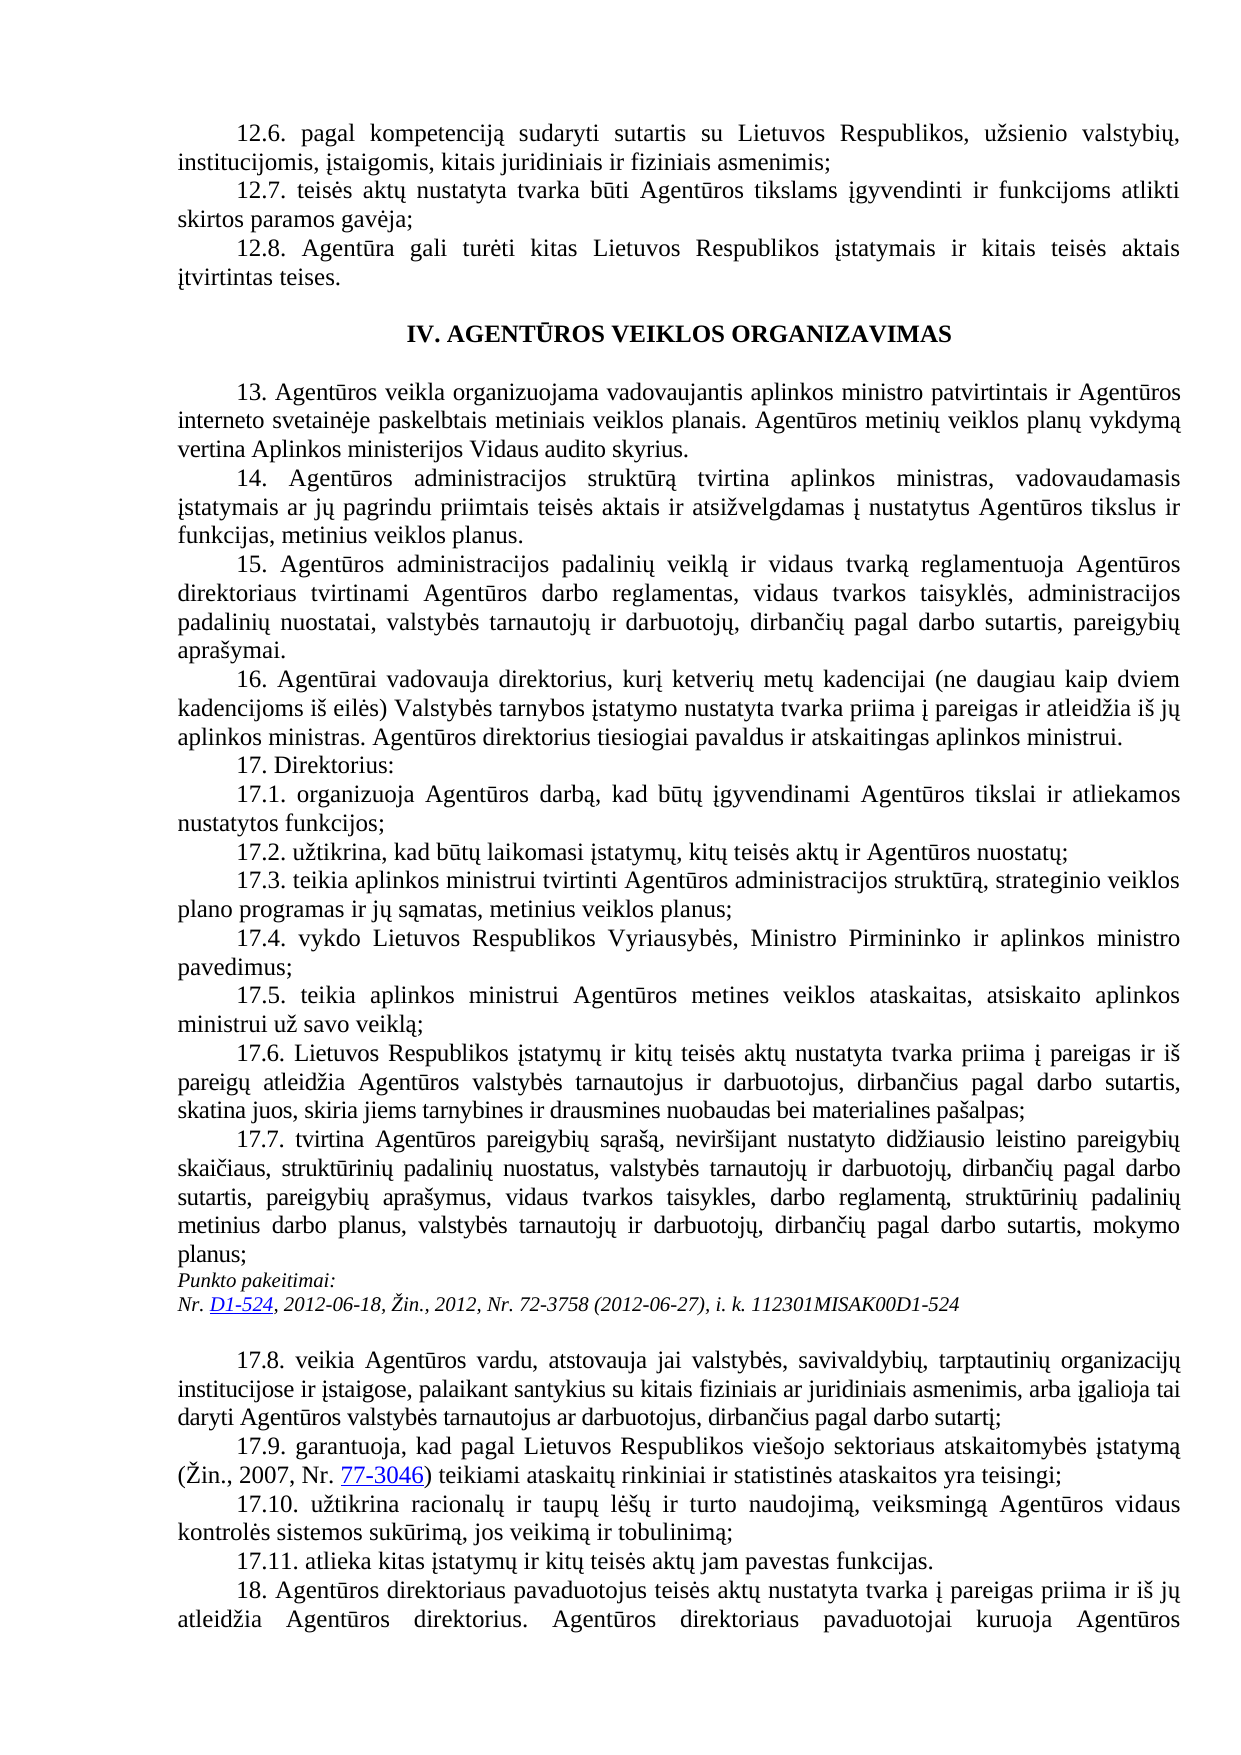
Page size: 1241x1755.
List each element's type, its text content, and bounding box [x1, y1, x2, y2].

text 16. Agentūrai vadovauja direktorius, kurį ketverių metų kadencijai (ne daugiau kaip dviem kadencijoms iš eilės) Valstybės tarnybos įstatymo nustatyta tvarka priima į pareigas ir atleidžia iš jų aplinkos ministras. Agentūros direktorius tiesiogiai pavaldus ir atskaitingas aplinkos ministrui. [177, 664, 1181, 751]
text 17.9. garantuoja, kad pagal Lietuvos Respublikos viešojo sektoriaus atskaitomybės įstatymą (Žin., 2007, Nr. 77-3046) teikiami ataskaitų rinkiniai ir statistinės ataskaitos yra teisingi; [177, 1431, 1181, 1489]
text 12.8. Agentūra gali turėti kitas Lietuvos Respublikos įstatymais ir kitais teisės aktais įtvirtintas teises. [177, 233, 1181, 291]
text 17.2. užtikrina, kad būtų laikomasi įstatymų, kitų teisės aktų ir Agentūros nuostatų; [177, 837, 1181, 866]
text Punkto pakeitimai: [177, 1268, 1181, 1292]
text 17.1. organizuoja Agentūros darbą, kad būtų įgyvendinami Agentūros tikslai ir atliekamos nustatytos funkcijos; [177, 779, 1181, 837]
text 17.5. teikia aplinkos ministrui Agentūros metines veiklos ataskaitas, atsiskaito aplinkos ministrui už savo veiklą; [177, 981, 1181, 1038]
text 12.7. teisės aktų nustatyta tvarka būti Agentūros tikslams įgyvendinti ir funkcijoms atlikti skirtos paramos gavėja; [177, 176, 1181, 233]
text 15. Agentūros administracijos padalinių veiklą ir vidaus tvarką reglamentuoja Agentūros direktoriaus tvirtinami Agentūros darbo reglamentas, vidaus tvarkos taisyklės, administracijos padalinių nuostatai, valstybės tarnautojų ir darbuotojų, dirbančių pagal darbo sutartis, pareigybių aprašymai. [177, 549, 1181, 664]
text 12.6. pagal kompetenciją sudaryti sutartis su Lietuvos Respublikos, užsienio valstybių, institucijomis, įstaigomis, kitais juridiniais ir fiziniais asmenimis; [177, 118, 1181, 176]
text 17.7. tvirtina Agentūros pareigybių sąrašą, neviršijant nustatyto didžiausio leistino pareigybių skaičiaus, struktūrinių padalinių nuostatus, valstybės tarnautojų ir darbuotojų, dirbančių pagal darbo sutartis, pareigybių aprašymus, vidaus tvarkos taisykles, darbo reglamentą, struktūrinių padalinių metinius darbo planus, valstybės tarnautojų ir darbuotojų, dirbančių pagal darbo sutartis, mokymo planus; [177, 1124, 1181, 1268]
text 17.10. užtikrina racionalų ir taupų lėšų ir turto naudojimą, veiksmingą Agentūros vidaus kontrolės sistemos sukūrimą, jos veikimą ir tobulinimą; [177, 1489, 1181, 1546]
text 17.3. teikia aplinkos ministrui tvirtinti Agentūros administracijos struktūrą, strateginio veiklos plano programas ir jų sąmatas, metinius veiklos planus; [177, 866, 1181, 923]
text 13. Agentūros veikla organizuojama vadovaujantis aplinkos ministro patvirtintais ir Agentūros interneto svetainėje paskelbtais metiniais veiklos planais. Agentūros metinių veiklos planų vykdymą vertina Aplinkos ministerijos Vidaus audito skyrius. [177, 377, 1181, 463]
text 17. Direktorius: [177, 751, 1181, 779]
text 14. Agentūros administracijos struktūrą tvirtina aplinkos ministras, vadovaudamasis įstatymais ar jų pagrindu priimtais teisės aktais ir atsižvelgdamas į nustatytus Agentūros tikslus ir funkcijas, metinius veiklos planus. [177, 463, 1181, 549]
text 18. Agentūros direktoriaus pavaduotojus teisės aktų nustatyta tvarka į pareigas priima ir iš jų atleidžia Agentūros direktorius. Agentūros direktoriaus pavaduotojai kuruoja Agentūros [177, 1575, 1181, 1632]
text 17.4. vykdo Lietuvos Respublikos Vyriausybės, Ministro Pirmininko ir aplinkos ministro pavedimus; [177, 923, 1181, 981]
text IV. AGENTŪROS VEIKLOS ORGANIZAVIMAS [177, 319, 1181, 348]
text Nr. D1-524, 2012-06-18, Žin., 2012, Nr. 72-3758 (2012-06-27), i. k. 112301MISAK00D1-524 [177, 1292, 1181, 1316]
text 17.8. veikia Agentūros vardu, atstovauja jai valstybės, savivaldybių, tarptautinių organizacijų institucijose ir įstaigose, palaikant santykius su kitais fiziniais ar juridiniais asmenimis, arba įgalioja tai daryti Agentūros valstybės tarnautojus ar darbuotojus, dirbančius pagal darbo sutartį; [177, 1345, 1181, 1431]
text 17.6. Lietuvos Respublikos įstatymų ir kitų teisės aktų nustatyta tvarka priima į pareigas ir iš pareigų atleidžia Agentūros valstybės tarnautojus ir darbuotojus, dirbančius pagal darbo sutartis, skatina juos, skiria jiems tarnybines ir drausmines nuobaudas bei materialines pašalpas; [177, 1038, 1181, 1124]
text 17.11. atlieka kitas įstatymų ir kitų teisės aktų jam pavestas funkcijas. [177, 1546, 1181, 1575]
